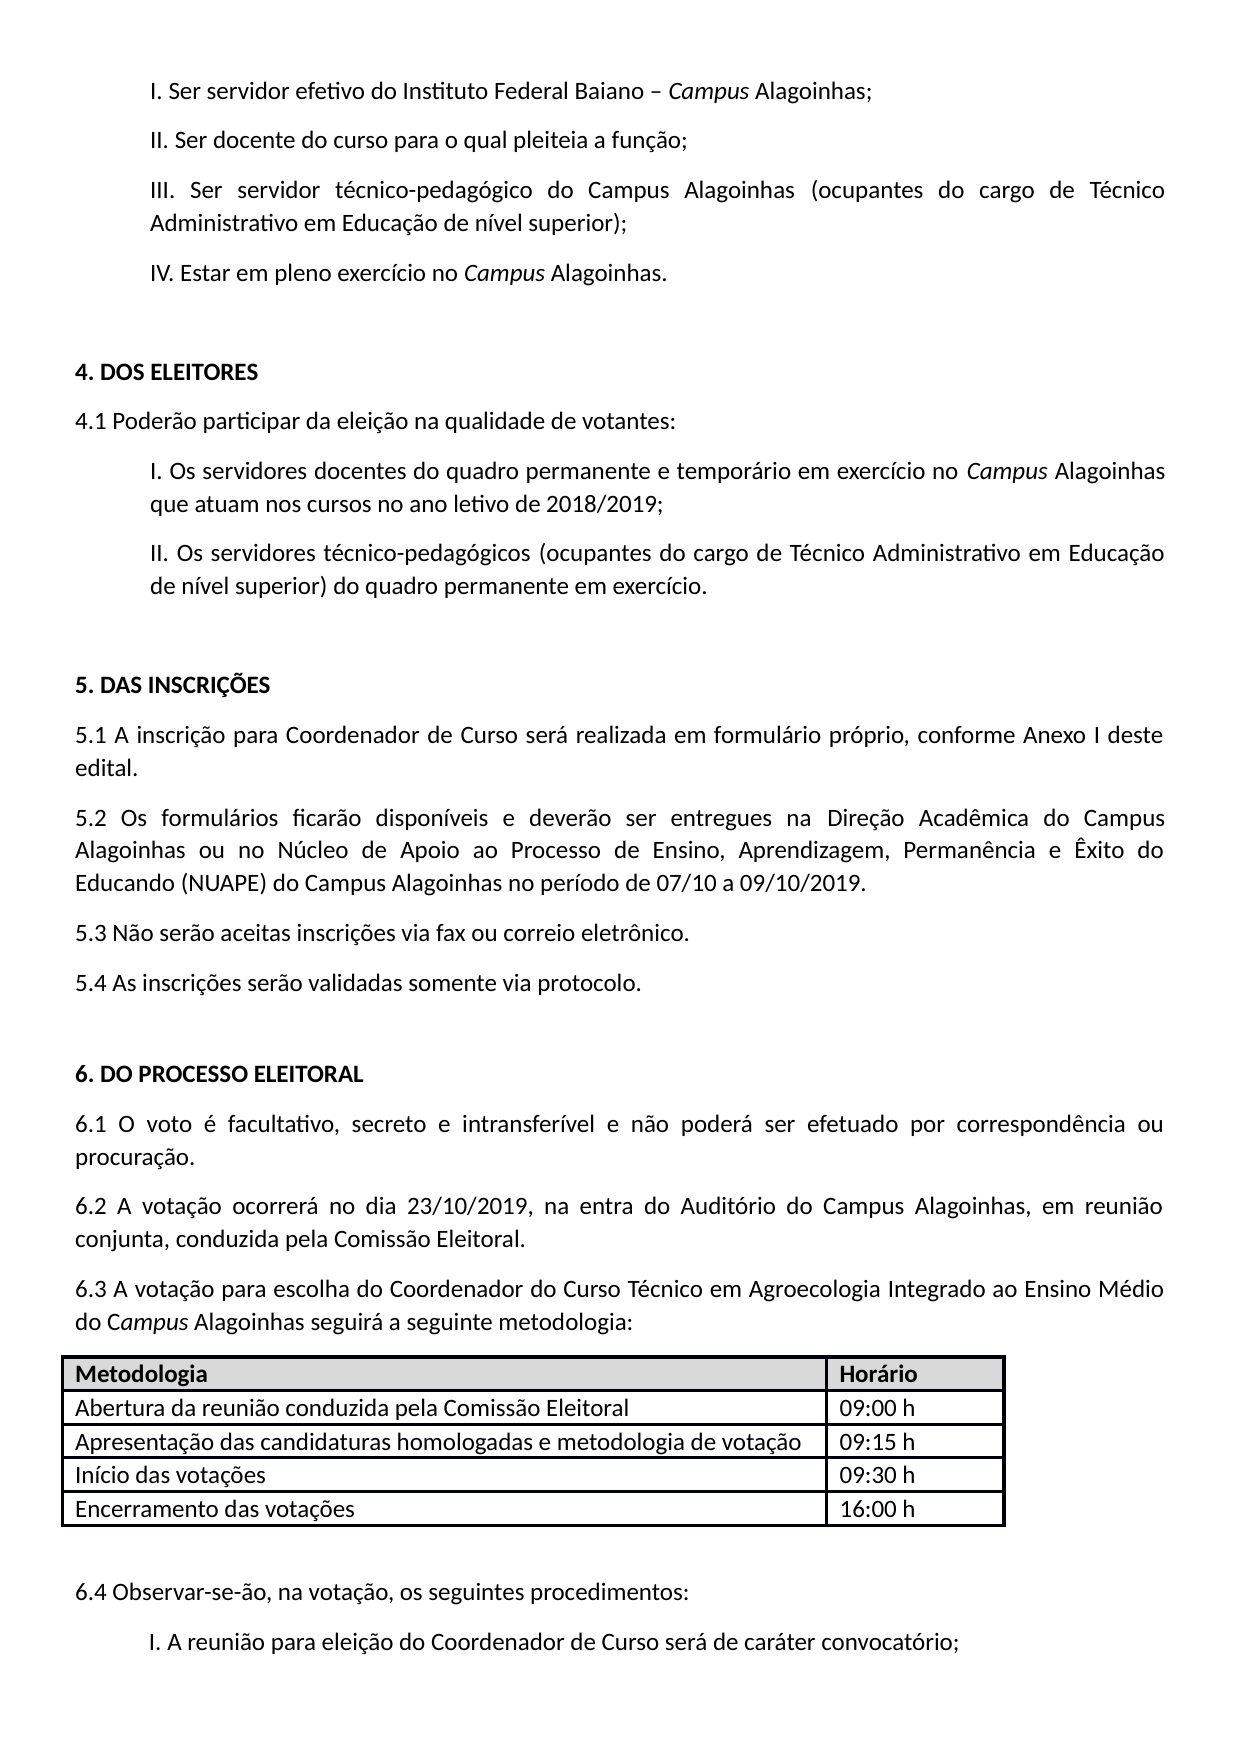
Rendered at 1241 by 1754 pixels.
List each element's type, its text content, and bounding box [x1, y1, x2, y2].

table_cell 09:30 h [828, 1459, 1002, 1490]
table_cell Encerramento das votações [64, 1493, 825, 1523]
table_header Horário [828, 1359, 1002, 1389]
text I. A reunião para eleição do Coordenador de Curso será de caráter convocatório; [75, 1626, 1165, 1656]
table_cell 09:00 h [828, 1392, 1002, 1423]
table_cell Início das votações [64, 1459, 825, 1490]
text 6.2 A votação ocorrerá no dia 23/10/2019, na entra do Auditório do Campus Alagoinhas, em reunião conjunta, conduzida pela Comissão Eleitoral. [75, 1190, 1165, 1254]
text 5.3 Não serão aceitas inscrições via fax ou correio eletrônico. [75, 917, 1165, 948]
table_cell 09:15 h [828, 1426, 1002, 1456]
text I. Ser servidor efetivo do Instituto Federal Baiano – Campus Alagoinhas; [150, 75, 1165, 106]
table_cell Abertura da reunião conduzida pela Comissão Eleitoral [64, 1392, 825, 1423]
text 5.1 A inscrição para Coordenador de Curso será realizada em formulário próprio, conforme Anexo I deste edital. [75, 719, 1165, 783]
text III. Ser servidor técnico-pedagógico do Campus Alagoinhas (ocupantes do cargo de Técnico Administrativo em Educação de nível superior); [150, 174, 1165, 238]
text 5.2 Os formulários ficarão disponíveis e deverão ser entregues na Direção Acadêmica do Campus Alagoinhas ou no Núcleo de Apoio ao Processo de Ensino, Aprendizagem, Permanência e Êxito do Educando (NUAPE) do Campus Alagoinhas no período de 07/10 a 09/10/2019. [75, 802, 1165, 898]
text 4. DOS ELEITORES [75, 356, 1165, 386]
text 6.4 Observar-se-ão, na votação, os seguintes procedimentos: [75, 1576, 1165, 1607]
text 6. DO PROCESSO ELEITORAL [75, 1058, 1165, 1089]
text 6.1 O voto é facultativo, secreto e intransferível e não poderá ser efetuado por correspondência ou procuração. [75, 1108, 1165, 1171]
text 5. DAS INSCRIÇÕES [75, 669, 1165, 700]
text 6.3 A votação para escolha do Coordenador do Curso Técnico em Agroecologia Integrado ao Ensino Médio do Campus Alagoinhas seguirá a seguinte metodologia: [75, 1273, 1165, 1336]
text 4.1 Poderão participar da eleição na qualidade de votantes: [75, 405, 1165, 436]
text I. Os servidores docentes do quadro permanente e temporário em exercício no Campus Alagoinhas que atuam nos cursos no ano letivo de 2018/2019; [150, 455, 1165, 518]
text II. Os servidores técnico-pedagógicos (ocupantes do cargo de Técnico Administrativo em Educação de nível superior) do quadro permanente em exercício. [150, 537, 1165, 601]
table_header Metodologia [64, 1359, 825, 1389]
table_cell Apresentação das candidaturas homologadas e metodologia de votação [64, 1426, 825, 1456]
text II. Ser docente do curso para o qual pleiteia a função; [150, 124, 1165, 155]
table_cell 16:00 h [828, 1493, 1002, 1523]
text IV. Estar em pleno exercício no Campus Alagoinhas. [150, 257, 1165, 287]
list 5.4 As inscrições serão validadas somente via protocolo. [39, 967, 1165, 997]
